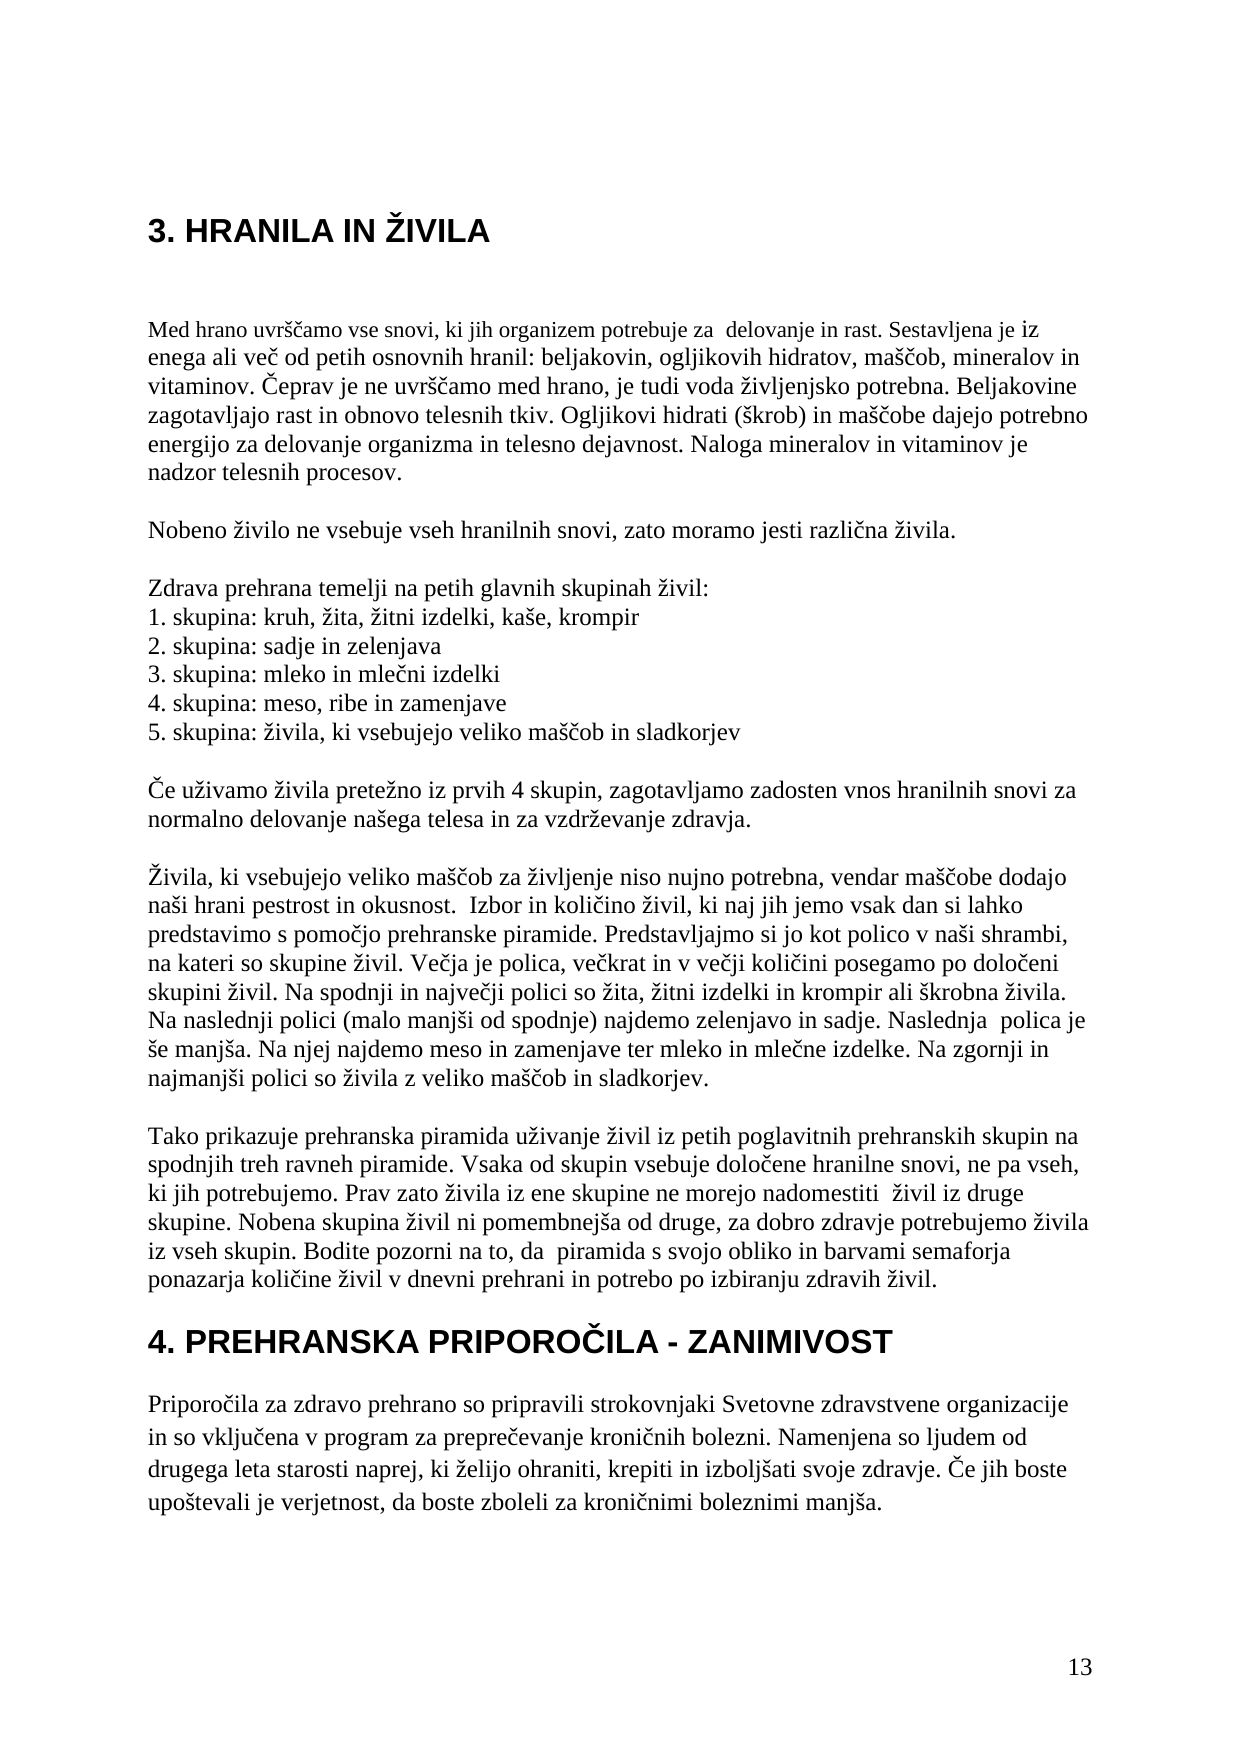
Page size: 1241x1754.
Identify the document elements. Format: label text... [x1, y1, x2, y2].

text Tako prikazuje prehranska piramida uživanje živil iz petih poglavitnih prehranskih skupin na spodnjih treh ravneh piramide. Vsaka od skupin vsebuje določene hranilne snovi, ne pa vseh, ki jih potrebujemo. Prav zato živila iz ene skupine ne morejo nadomestiti živil iz druge skupine. Nobena skupina živil ni pomembnejša od druge, za dobro zdravje potrebujemo živila iz vseh skupin. Bodite pozorni na to, da piramida s svojo obliko in barvami semaforja ponazarja količine živil v dnevni prehrani in potrebo po izbiranju zdravih živil. [148, 1121, 1093, 1293]
text Če uživamo živila pretežno iz prvih 4 skupin, zagotavljamo zadosten vnos hranilnih snovi za normalno delovanje našega telesa in za vzdrževanje zdravja. [148, 775, 1093, 832]
text 3. skupina: mleko in mlečni izdelki [148, 659, 1093, 688]
text 4. skupina: meso, ribe in zamenjave [148, 688, 1093, 717]
text Zdrava prehrana temelji na petih glavnih skupinah živil: [148, 573, 1093, 602]
text Živila, ki vsebujejo veliko maščob za življenje niso nujno potrebna, vendar maščobe dodajo naši hrani pestrost in okusnost. Izbor in količino živil, ki naj jih jemo vsak dan si lahko predstavimo s pomočjo prehranske piramide. Predstavljajmo si jo kot polico v naši shrambi, na kateri so skupine živil. Večja je polica, večkrat in v večji količini posegamo po določeni skupini živil. Na spodnji in največji polici so žita, žitni izdelki in krompir ali škrobna živila. Na naslednji polici (malo manjši od spodnje) najdemo zelenjavo in sadje. Naslednja polica je še manjša. Na njej najdemo meso in zamenjave ter mleko in mlečne izdelke. Na zgornji in najmanjši polici so živila z veliko maščob in sladkorjev. [148, 862, 1093, 1092]
text 5. skupina: živila, ki vsebujejo veliko maščob in sladkorjev [148, 717, 1093, 746]
text Nobeno živilo ne vsebuje vseh hranilnih snovi, zato moramo jesti različna živila. [148, 515, 1093, 544]
text 1. skupina: kruh, žita, žitni izdelki, kaše, krompir [148, 602, 1093, 631]
subtitle 4. PREHRANSKA PRIPOROČILA - ZANIMIVOST [148, 1322, 1093, 1361]
subtitle Priporočila za zdravo prehrano so pripravili strokovnjaki Svetovne zdravstvene organizacije in so vključena v program za preprečevanje kroničnih bolezni. Namenjena so ljudem od drugega leta starosti naprej, ki želijo ohraniti, krepiti in izboljšati svoje zdravje. Če jih boste upoštevali je verjetnost, da boste zboleli za kroničnimi boleznimi manjša. [148, 1386, 1093, 1516]
text 2. skupina: sadje in zelenjava [148, 631, 1093, 659]
subtitle 3. HRANILA IN ŽIVILA [148, 211, 1093, 249]
text Med hrano uvrščamo vse snovi, ki jih organizem potrebuje za delovanje in rast. Sestavljena je iz enega ali več od petih osnovnih hranil: beljakovin, ogljikovih hidratov, maščob, mineralov in vitaminov. Čeprav je ne uvrščamo med hrano, je tudi voda življenjsko potrebna. Beljakovine zagotavljajo rast in obnovo telesnih tkiv. Ogljikovi hidrati (škrob) in maščobe dajejo potrebno energijo za delovanje organizma in telesno dejavnost. Naloga mineralov in vitaminov je nadzor telesnih procesov. [148, 314, 1093, 486]
